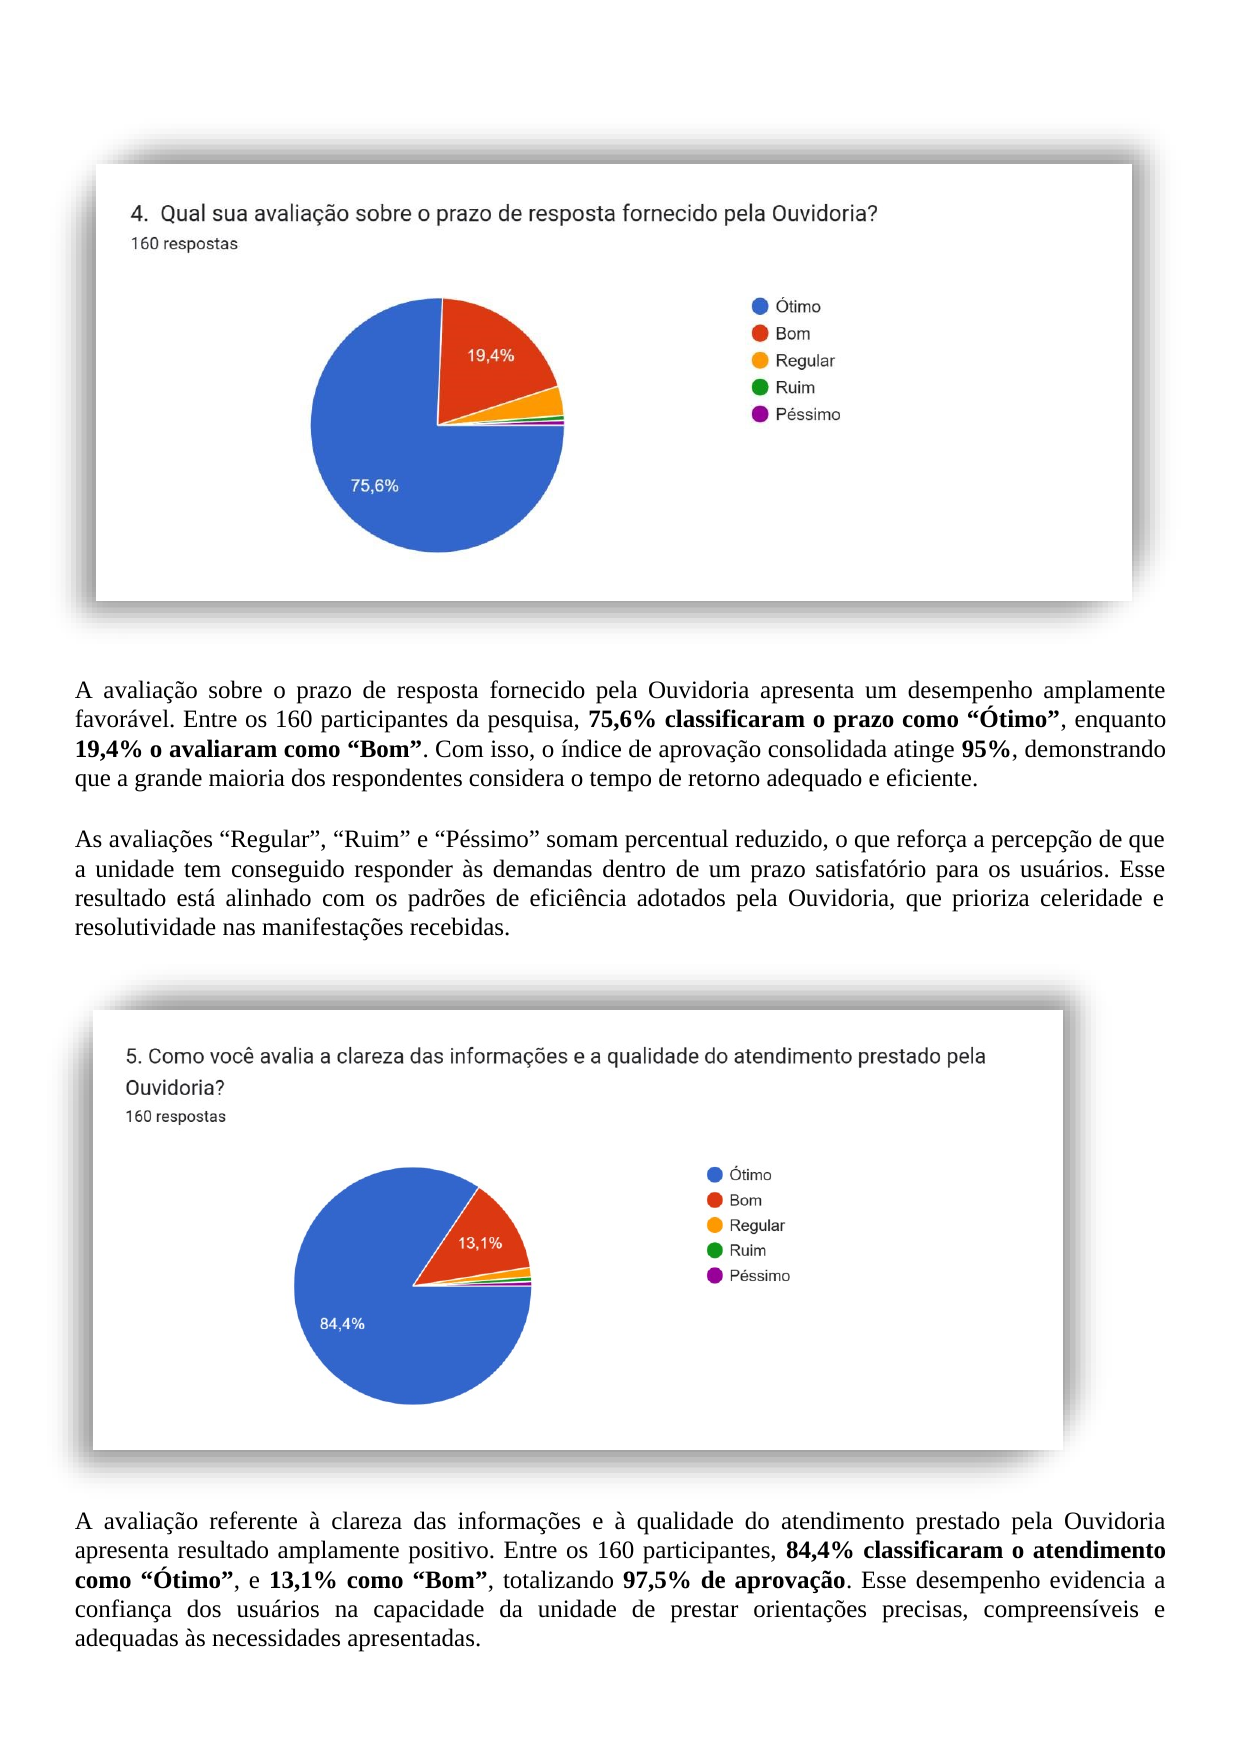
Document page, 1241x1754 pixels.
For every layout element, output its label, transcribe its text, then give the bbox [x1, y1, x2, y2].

text As avaliações “Regular”, “Ruim” e “Péssimo” somam percentual reduzido, o que reforça a percepção de que a unidade tem conseguido responder às demandas dentro de um prazo satisfatório para os usuários. Esse resultado está alinhado com os padrões de eficiência adotados pela Ouvidoria, que prioriza celeridade e resolutividade nas manifestações recebidas. [74, 824, 1166, 941]
text A avaliação sobre o prazo de resposta fornecido pela Ouvidoria apresenta um desempenho amplamente favorável. Entre os 160 participantes da pesquisa, 75,6% classificaram o prazo como “Ótimo”, enquanto 19,4% o avaliaram como “Bom”. Com isso, o índice de aprovação consolidada atinge 95%, demonstrando que a grande maioria dos respondentes considera o tempo de retorno adequado e eficiente. [74, 675, 1166, 792]
text A avaliação referente à clareza das informações e à qualidade do atendimento prestado pela Ouvidoria apresenta resultado amplamente positivo. Entre os 160 participantes, 84,4% classificaram o atendimento como “Ótimo”, e 13,1% como “Bom”, totalizando 97,5% de aprovação. Esse desempenho evidencia a confiança dos usuários na capacidade da unidade de prestar orientações precisas, compreensíveis e adequadas às necessidades apresentadas. [74, 1506, 1166, 1652]
